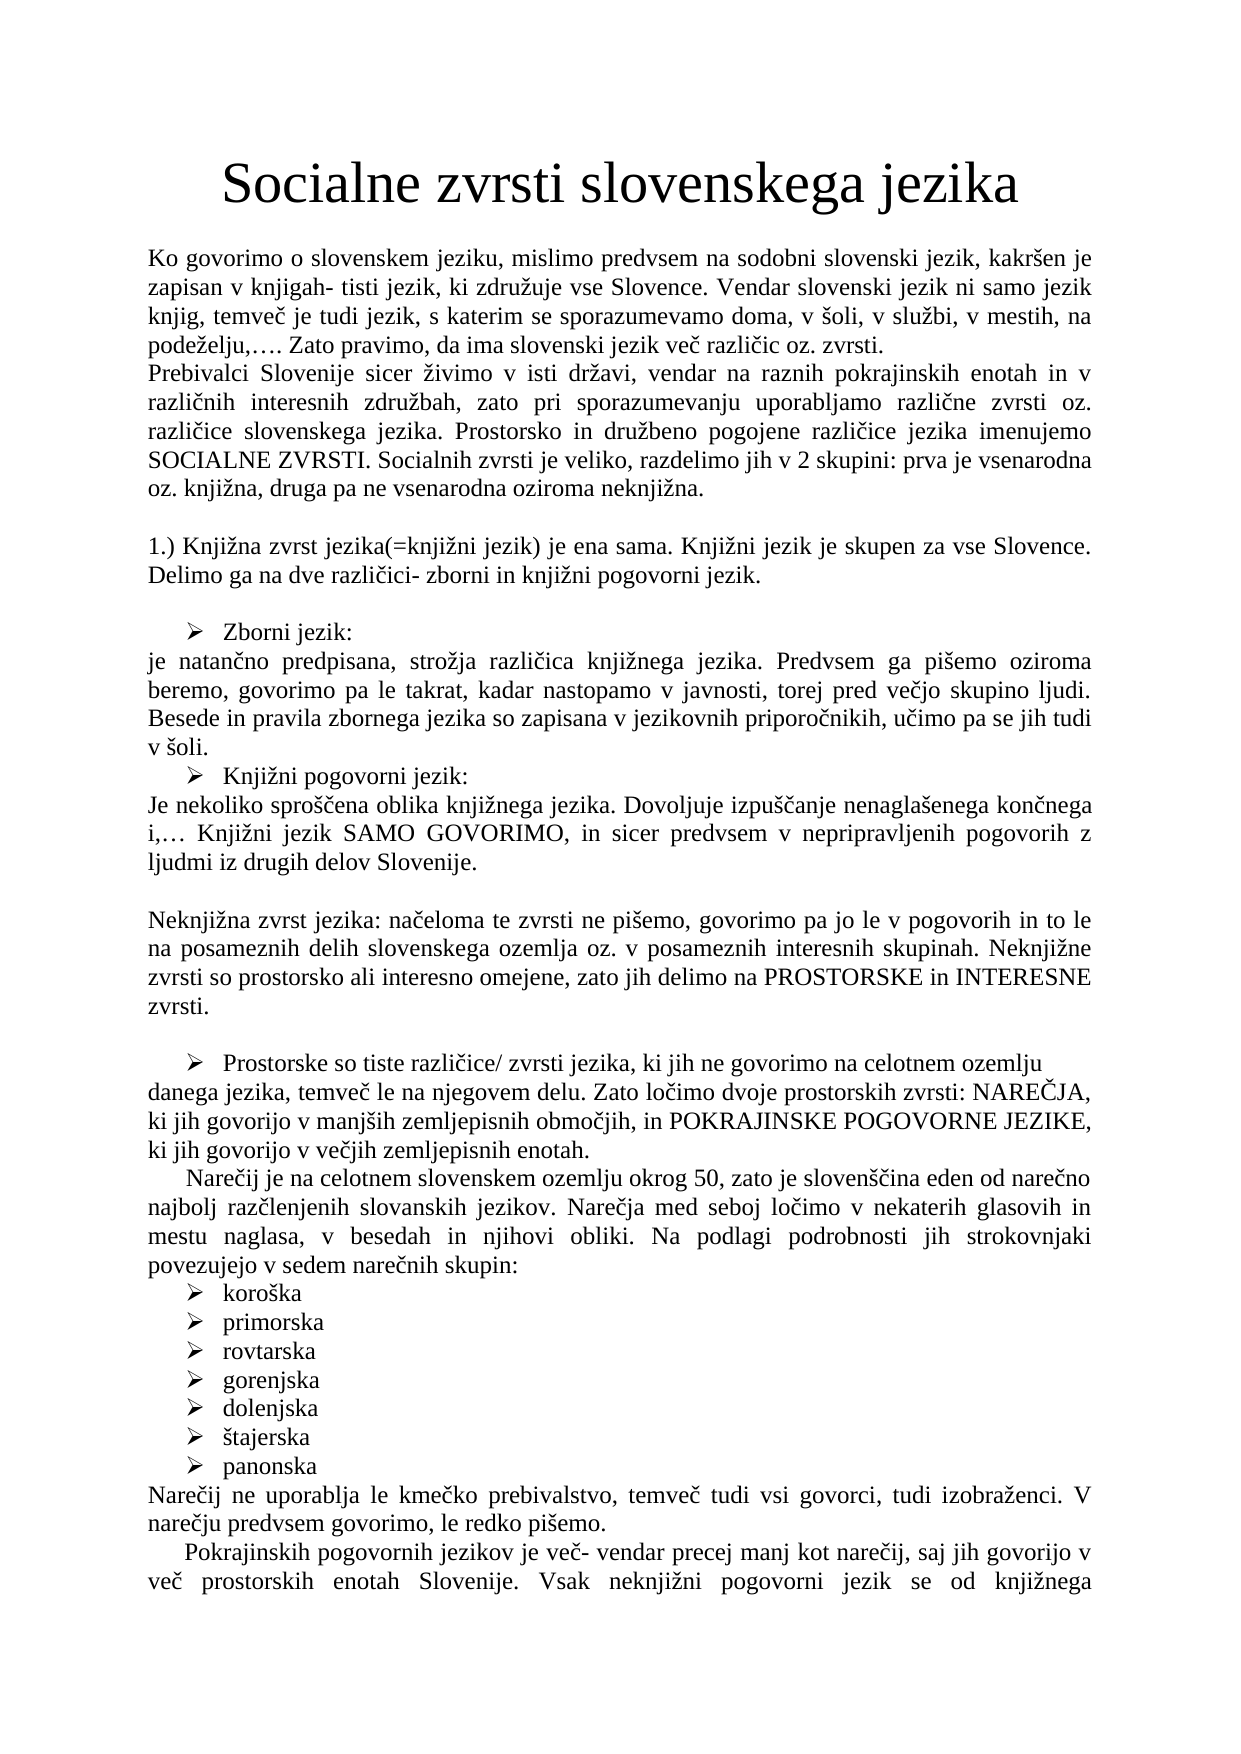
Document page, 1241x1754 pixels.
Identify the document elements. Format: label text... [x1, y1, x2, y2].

list dolenjska [185, 1393, 1093, 1422]
list Knjižni pogovorni jezik: [185, 761, 1093, 790]
text Narečij je na celotnem slovenskem ozemlju okrog 50, zato je slovenščina eden od narečno najbolj razčlenjenih slovanskih jezikov. Narečja med seboj ločimo v nekaterih glasovih in mestu naglasa, v besedah in njihovi obliki. Na podlagi podrobnosti jih strokovnjaki povezujejo v sedem narečnih skupin: [148, 1163, 1093, 1278]
list štajerska [185, 1422, 1093, 1451]
list primorska [185, 1307, 1093, 1336]
text Narečij ne uporablja le kmečko prebivalstvo, temveč tudi vsi govorci, tudi izobraženci. V narečju predvsem govorimo, le redko pišemo. [148, 1480, 1093, 1537]
text Socialne zvrsti slovenskega jezika [148, 148, 1093, 215]
text je natančno predpisana, strožja različica knjižnega jezika. Predvsem ga pišemo oziroma beremo, govorimo pa le takrat, kadar nastopamo v javnosti, torej pred večjo skupino ljudi. Besede in pravila zbornega jezika so zapisana v jezikovnih priporočnikih, učimo pa se jih tudi v šoli. [148, 646, 1093, 761]
list Zborni jezik: [185, 617, 1093, 646]
list rovtarska [185, 1336, 1093, 1365]
text Ko govorimo o slovenskem jeziku, mislimo predvsem na sodobni slovenski jezik, kakršen je zapisan v knjigah- tisti jezik, ki združuje vse Slovence. Vendar slovenski jezik ni samo jezik knjig, temveč je tudi jezik, s katerim se sporazumevamo doma, v šoli, v službi, v mestih, na podeželju,…. Zato pravimo, da ima slovenski jezik več različic oz. zvrsti. [148, 243, 1093, 358]
text Pokrajinskih pogovornih jezikov je več- vendar precej manj kot narečij, saj jih govorijo v več prostorskih enotah Slovenije. Vsak neknjižni pogovorni jezik se od knjižnega [148, 1537, 1093, 1595]
list koroška [185, 1278, 1093, 1307]
list gorenjska [185, 1365, 1093, 1393]
text 1.) Knjižna zvrst jezika(=knjižni jezik) je ena sama. Knjižni jezik je skupen za vse Slovence. Delimo ga na dve različici- zborni in knjižni pogovorni jezik. [148, 531, 1093, 588]
text danega jezika, temveč le na njegovem delu. Zato ločimo dvoje prostorskih zvrsti: NAREČJA, ki jih govorijo v manjših zemljepisnih območjih, in POKRAJINSKE POGOVORNE JEZIKE, ki jih govorijo v večjih zemljepisnih enotah. [148, 1077, 1093, 1163]
text Je nekoliko sproščena oblika knjižnega jezika. Dovoljuje izpuščanje nenaglašenega končnega i,… Knjižni jezik SAMO GOVORIMO, in sicer predvsem v nepripravljenih pogovorih z ljudmi iz drugih delov Slovenije. [148, 790, 1093, 876]
text Prebivalci Slovenije sicer živimo v isti državi, vendar na raznih pokrajinskih enotah in v različnih interesnih združbah, zato pri sporazumevanju uporabljamo različne zvrsti oz. različice slovenskega jezika. Prostorsko in družbeno pogojene različice jezika imenujemo SOCIALNE ZVRSTI. Socialnih zvrsti je veliko, razdelimo jih v 2 skupini: prva je vsenarodna oz. knjižna, druga pa ne vsenarodna oziroma neknjižna. [148, 358, 1093, 502]
list panonska [185, 1451, 1093, 1480]
list Prostorske so tiste različice/ zvrsti jezika, ki jih ne govorimo na celotnem ozemlju [185, 1048, 1093, 1077]
text Neknjižna zvrst jezika: načeloma te zvrsti ne pišemo, govorimo pa jo le v pogovorih in to le na posameznih delih slovenskega ozemlja oz. v posameznih interesnih skupinah. Neknjižne zvrsti so prostorsko ali interesno omejene, zato jih delimo na PROSTORSKE in INTERESNE zvrsti. [148, 905, 1093, 1020]
